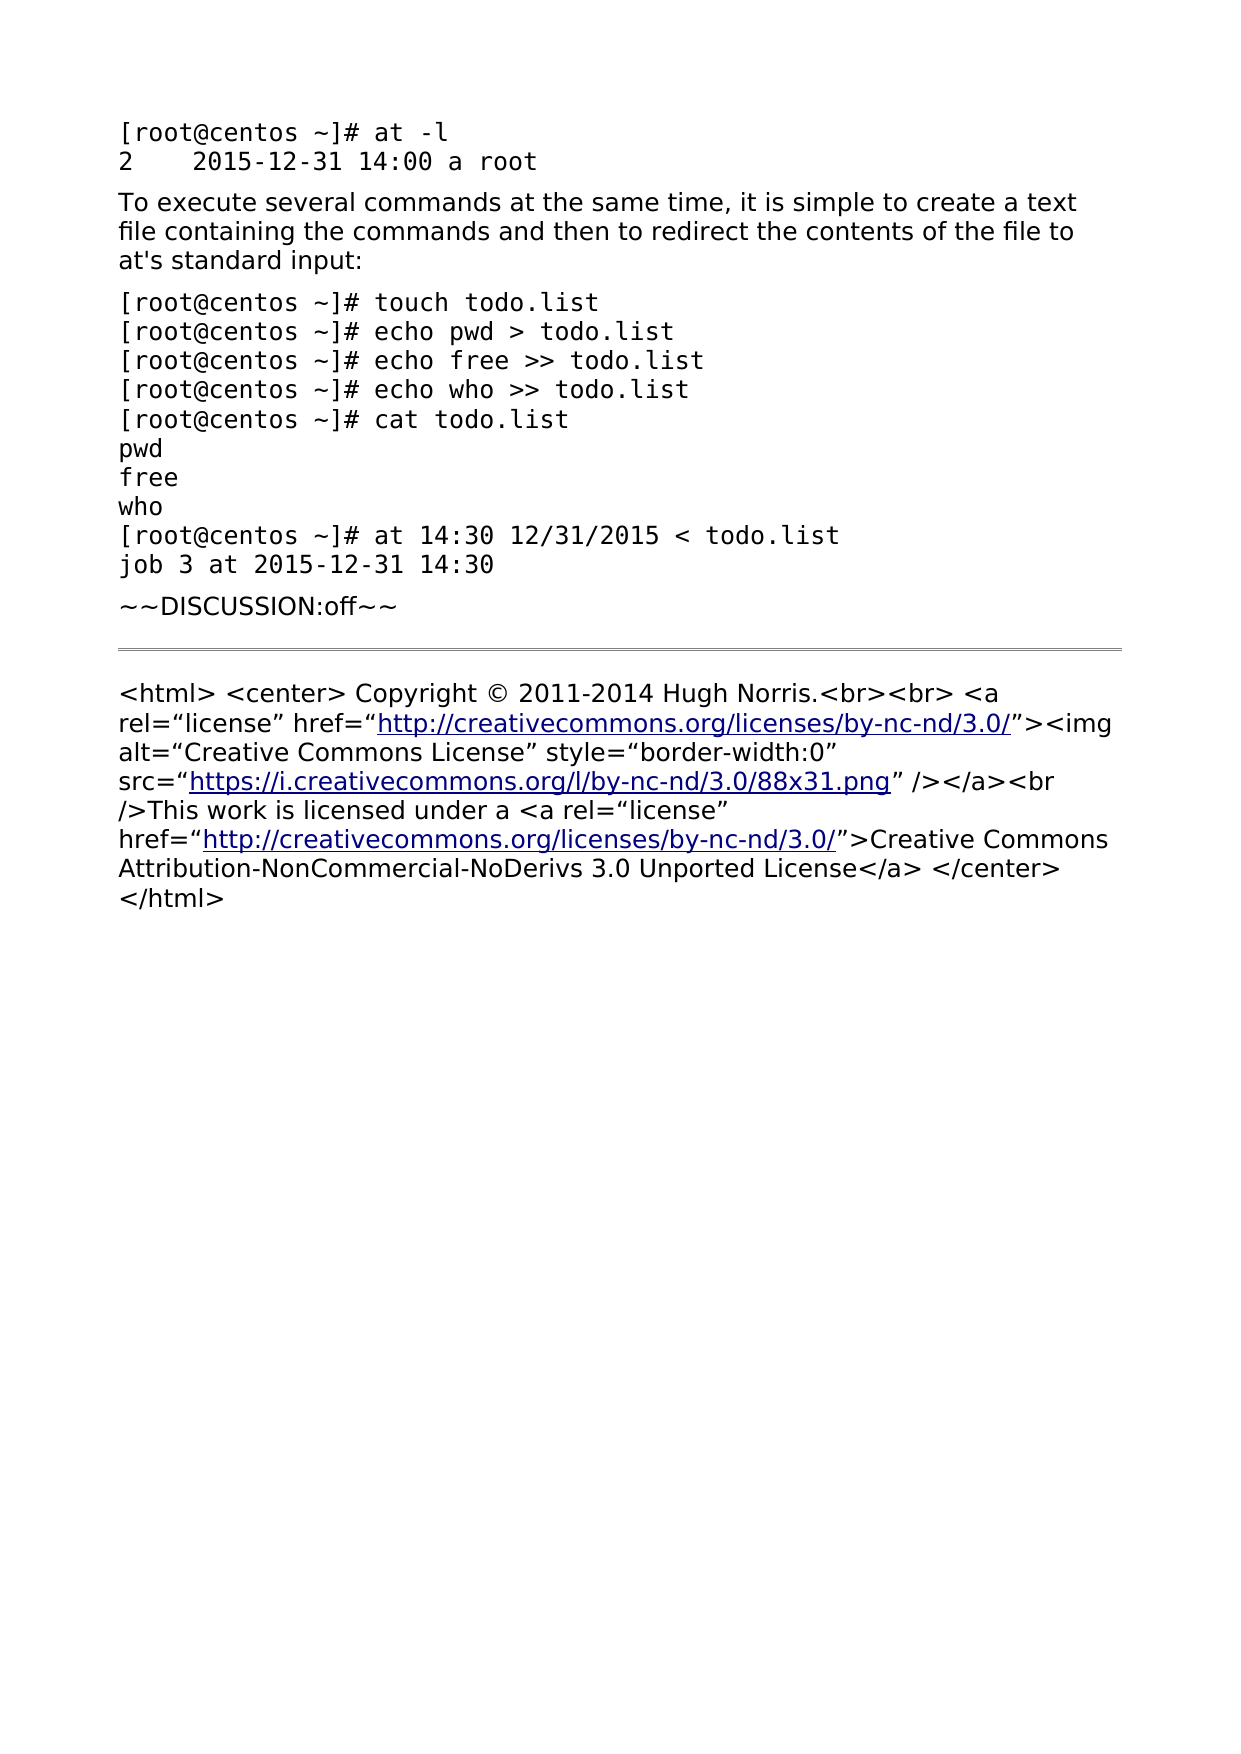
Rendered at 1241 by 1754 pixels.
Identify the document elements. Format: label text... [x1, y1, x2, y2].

text To execute several commands at the same time, it is simple to create a text file containing the commands and then to redirect the contents of the file to at's standard input: [118, 188, 1122, 276]
text <html> <center> Copyright © 2011-2014 Hugh Norris.<br><br> <a rel=“license” href=“http://creativecommons.org/licenses/by-nc-nd/3.0/”><img alt=“Creative Commons License” style=“border-width:0” src=“https://i.creativecommons.org/l/by-nc-nd/3.0/88x31.png” /></a><br />This work is licensed under a <a rel=“license” href=“http://creativecommons.org/licenses/by-nc-nd/3.0/”>Creative Commons Attribution-NonCommercial-NoDerivs 3.0 Unported License</a> </center> </html> [118, 680, 1122, 913]
text [root@centos ~]# touch todo.list [root@centos ~]# echo pwd > todo.list [root@centos ~]# echo free >> todo.list [root@centos ~]# echo who >> todo.list [root@centos ~]# cat todo.list pwd free who [root@centos ~]# at 14:30 12/31/2015 < todo.list job 3 at 2015-12-31 14:30 [118, 288, 1122, 580]
text [root@centos ~]# at -l 2 2015-12-31 14:00 a root [118, 118, 1122, 176]
text ~~DISCUSSION:off~~ [118, 592, 1122, 621]
